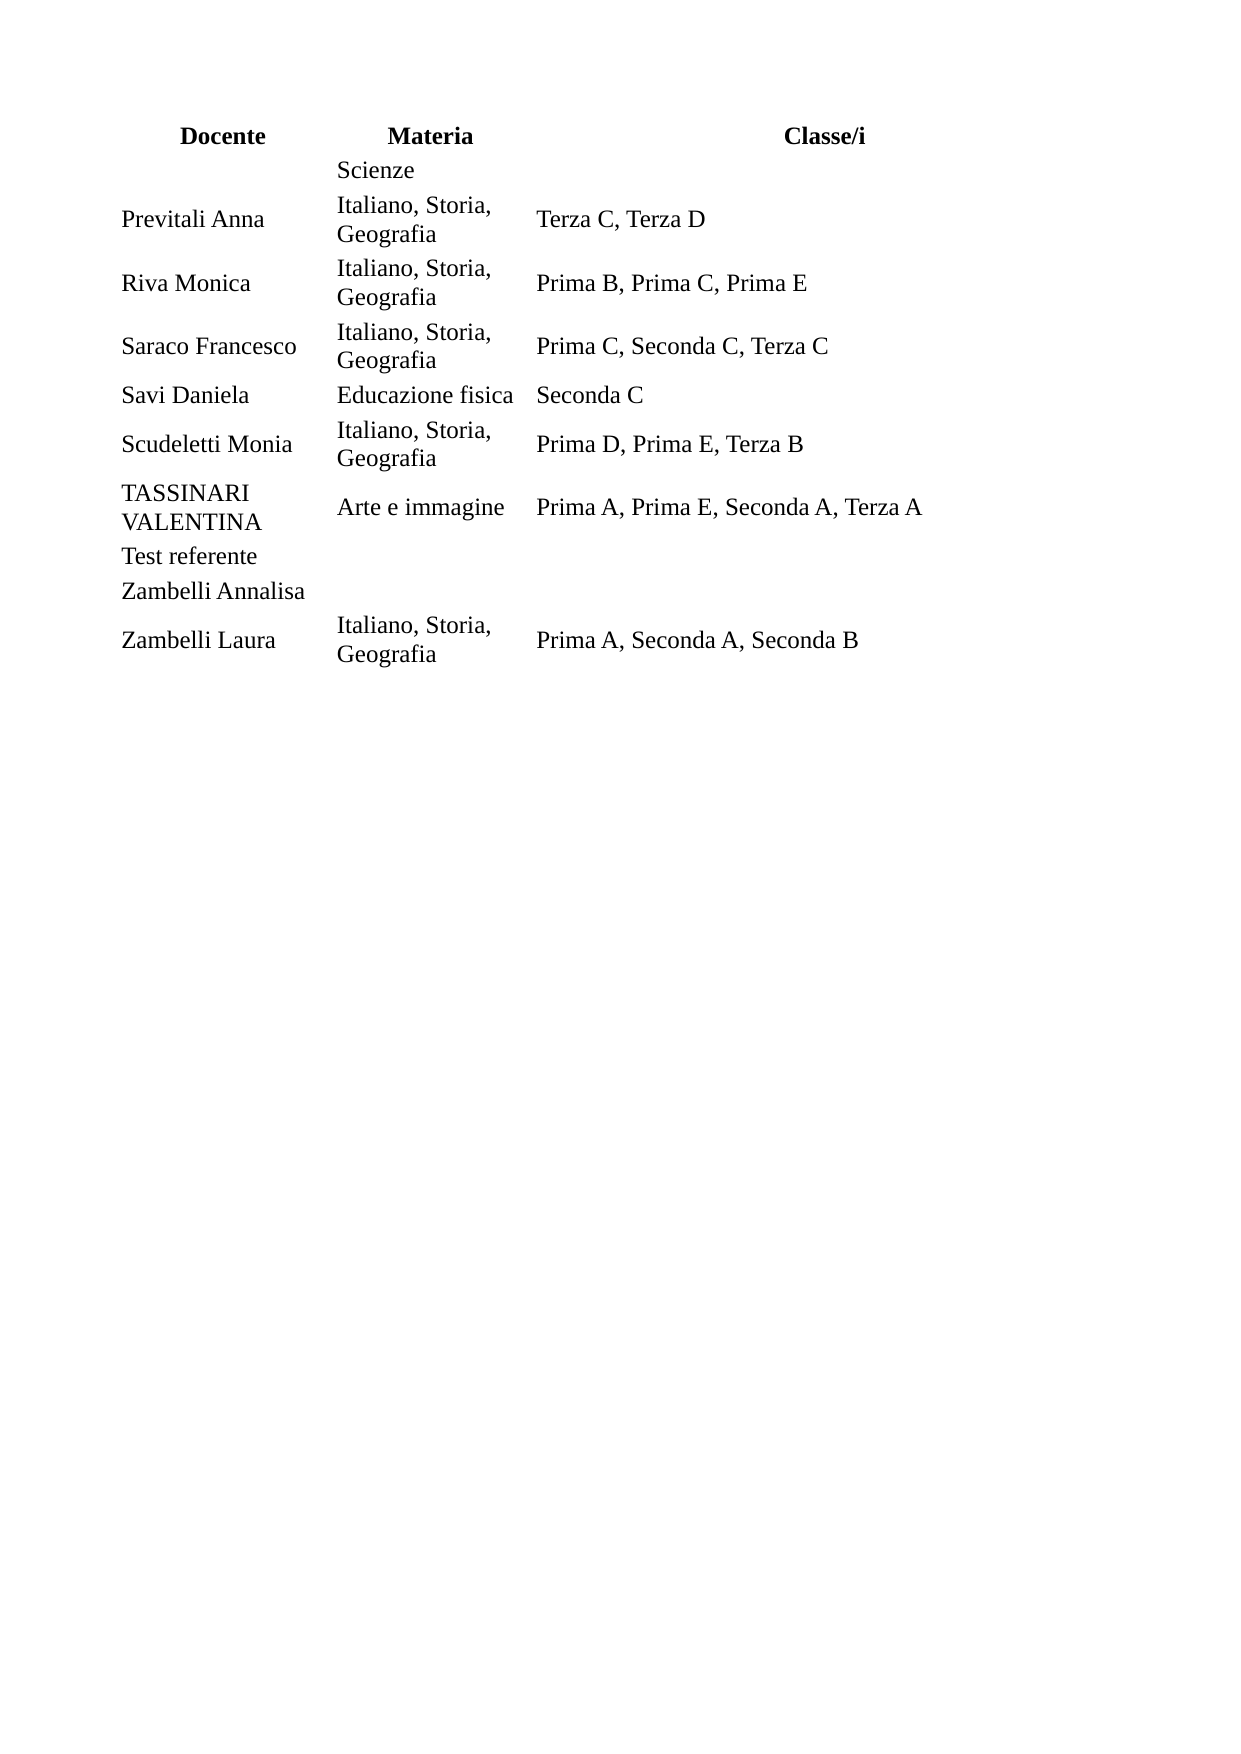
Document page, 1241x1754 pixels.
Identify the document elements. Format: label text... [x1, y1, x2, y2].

table_cell [533, 573, 1122, 608]
table_cell Test referente [118, 539, 334, 573]
table_cell Savi Daniela [118, 377, 334, 412]
table_cell Saraco Francesco [118, 314, 334, 377]
table_cell Previtali Anna [118, 187, 334, 251]
table_cell [533, 153, 1122, 187]
table_cell Seconda C [533, 377, 1122, 412]
table_cell Terza C, Terza D [533, 187, 1122, 251]
table_cell TASSINARI VALENTINA [118, 475, 334, 538]
table_cell Arte e immagine [334, 475, 533, 538]
table_cell [334, 573, 533, 608]
table_cell Scienze [334, 153, 533, 187]
table_cell Prima A, Prima E, Seconda A, Terza A [533, 475, 1122, 538]
table_cell Prima C, Seconda C, Terza C [533, 314, 1122, 377]
table_cell Italiano, Storia, Geografia [334, 187, 533, 251]
table_cell Italiano, Storia, Geografia [334, 251, 533, 314]
table_cell Riva Monica [118, 251, 334, 314]
table_cell Zambelli Laura [118, 608, 334, 671]
table_header Docente [118, 118, 334, 153]
table_header Materia [334, 118, 533, 153]
table_cell Italiano, Storia, Geografia [334, 314, 533, 377]
table_cell Italiano, Storia, Geografia [334, 412, 533, 475]
table_cell Prima D, Prima E, Terza B [533, 412, 1122, 475]
table_cell Prima B, Prima C, Prima E [533, 251, 1122, 314]
table_cell Scudeletti Monia [118, 412, 334, 475]
table_cell [118, 153, 334, 187]
table_cell Zambelli Annalisa [118, 573, 334, 608]
table_cell [334, 539, 533, 573]
table_header Classe/i [533, 118, 1122, 153]
table_cell [533, 539, 1122, 573]
table_cell Prima A, Seconda A, Seconda B [533, 608, 1122, 671]
table_cell Educazione fisica [334, 377, 533, 412]
table_cell Italiano, Storia, Geografia [334, 608, 533, 671]
